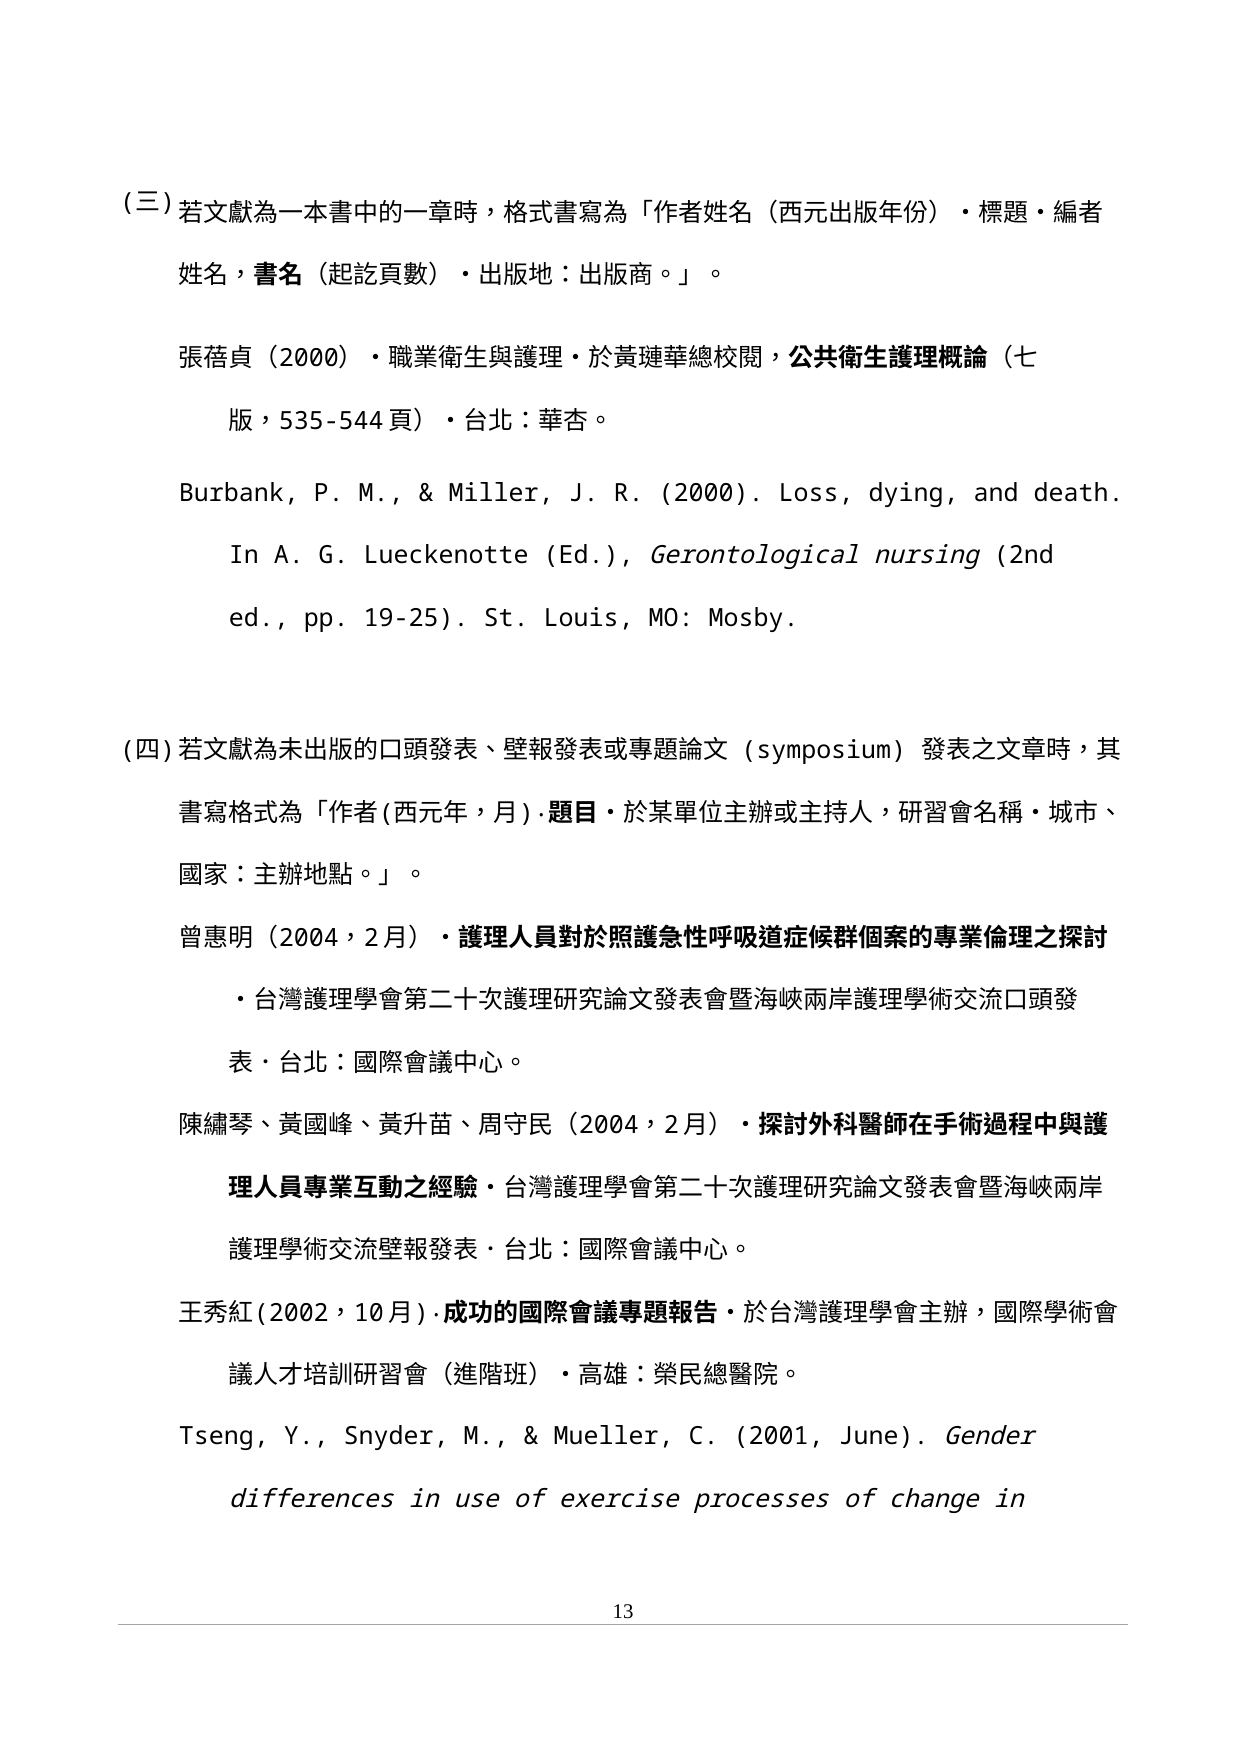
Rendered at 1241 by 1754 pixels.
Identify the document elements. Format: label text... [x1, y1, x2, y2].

table_cell (四) [118, 704, 177, 1520]
table_cell [177, 639, 1128, 704]
table_cell 若文獻為一本書中的一章時，格式書寫為「作者姓名（西元出版年份）‧標題‧編者姓名，書名（起訖頁數）‧出版地：出版商。」。 張蓓貞（2000）‧職業衛生與護理‧於黃璉華總校閱，公共衛生護理概論（七版，535-544頁）‧台北：華杏。 Burbank, P. M., & Miller, J. R. (2000). Loss, dying, and death. In A. G. Lueckenotte (Ed.), Gerontological nursing (2nd ed., pp. 19-25). St. Louis, MO: Mosby. [177, 156, 1128, 639]
table_cell (三) [118, 156, 177, 639]
table_cell [118, 639, 177, 704]
table_cell 若文獻為未出版的口頭發表、壁報發表或專題論文 (symposium) 發表之文章時，其書寫格式為「作者(西元年，月)‧題目‧於某單位主辦或主持人，研習會名稱‧城市、國家：主辦地點。」。 曾惠明（2004，2月）‧護理人員對於照護急性呼吸道症候群個案的專業倫理之探討‧台灣護理學會第二十次護理研究論文發表會暨海峽兩岸護理學術交流口頭發表．台北：國際會議中心。 陳繡琴、黃國峰、黃升苗、周守民（2004，2月）‧探討外科醫師在手術過程中與護理人員專業互動之經驗‧台灣護理學會第二十次護理研究論文發表會暨海峽兩岸護理學術交流壁報發表．台北：國際會議中心。 王秀紅(2002，10月)‧成功的國際會議專題報告‧於台灣護理學會主辦，國際學術會議人才培訓研習會（進階班）‧高雄：榮民總醫院。 Tseng, Y., Snyder, M., & Mueller, C. (2001, June). Gender differences in use of exercise processes of change in [177, 704, 1128, 1520]
